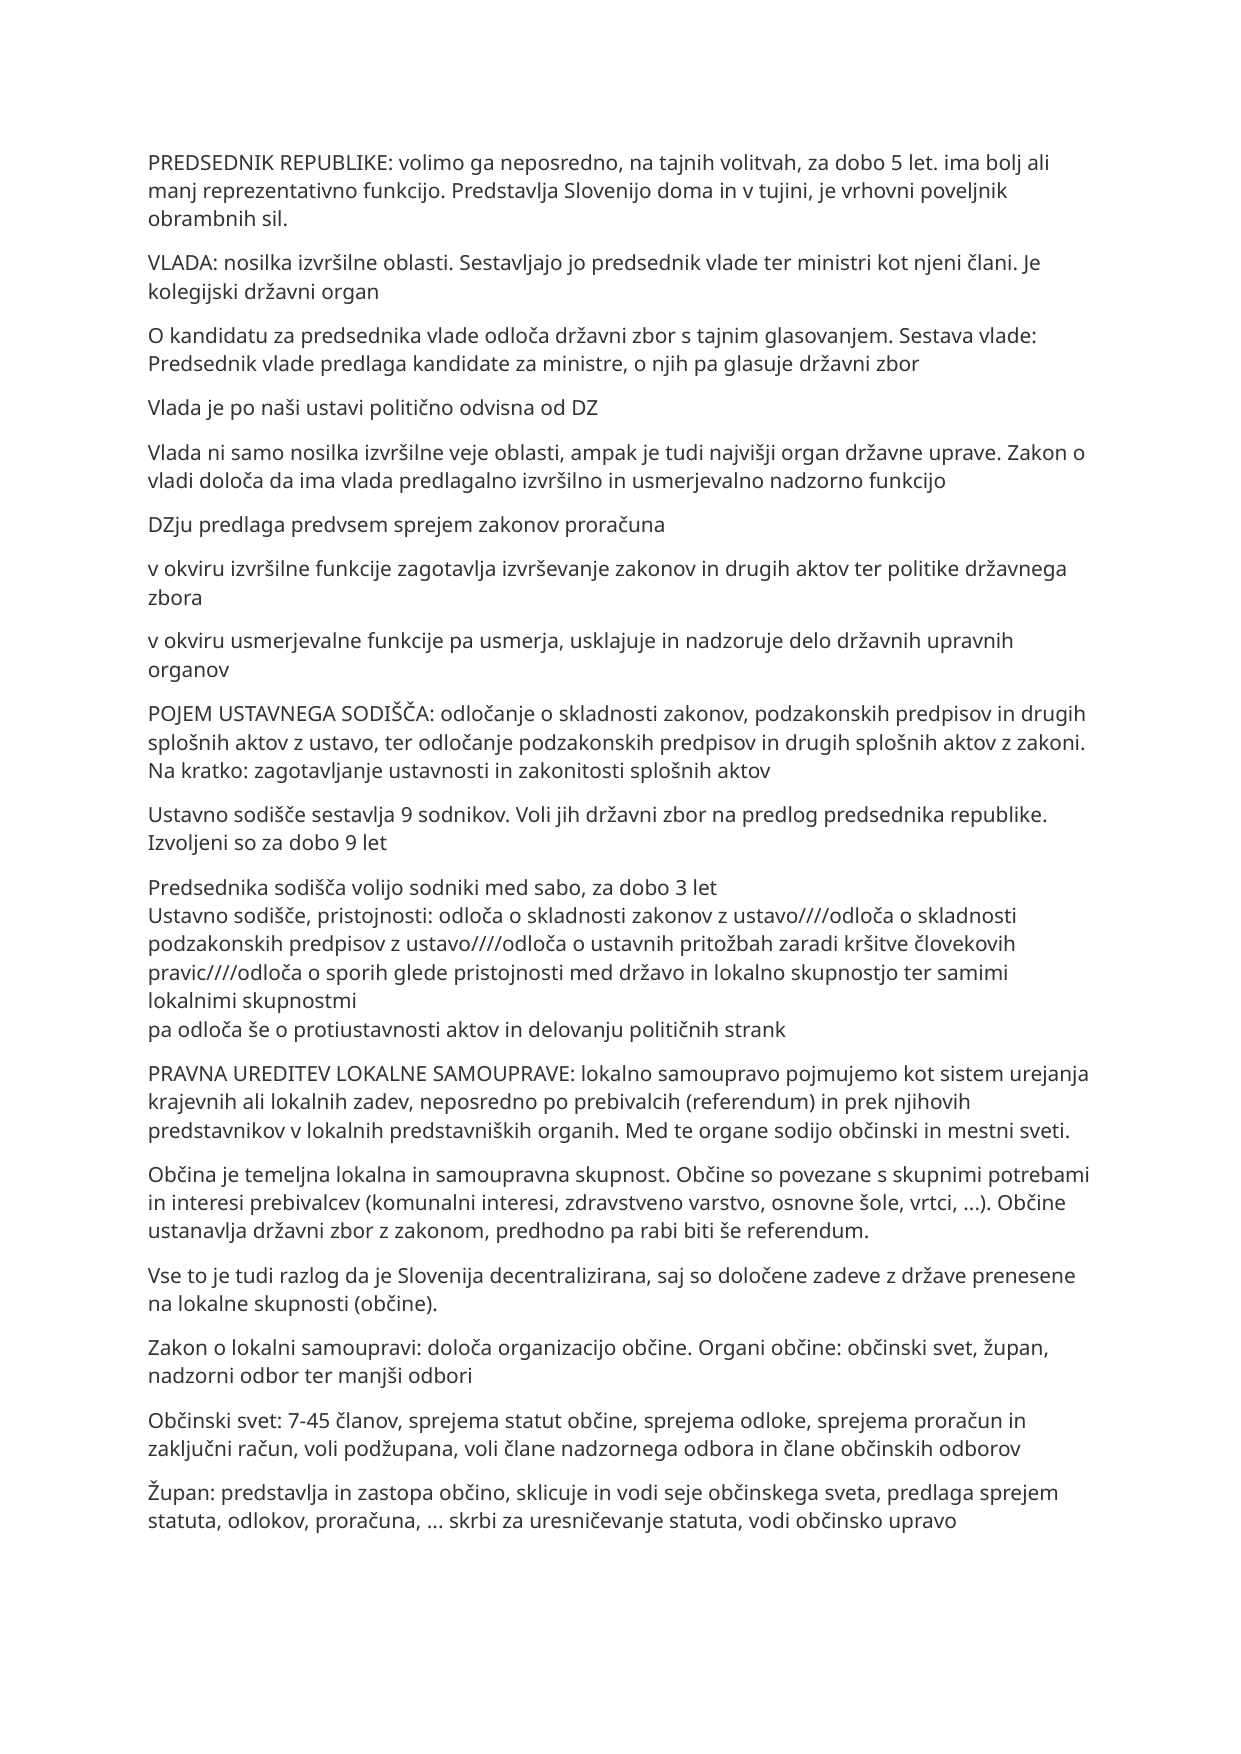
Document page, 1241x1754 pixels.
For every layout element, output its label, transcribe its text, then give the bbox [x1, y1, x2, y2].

text POJEM USTAVNEGA SODIŠČA: odločanje o skladnosti zakonov, podzakonskih predpisov in drugih splošnih aktov z ustavo, ter odločanje podzakonskih predpisov in drugih splošnih aktov z zakoni. Na kratko: zagotavljanje ustavnosti in zakonitosti splošnih aktov [148, 699, 1093, 784]
text Vse to je tudi razlog da je Slovenija decentralizirana, saj so določene zadeve z države prenesene na lokalne skupnosti (občine). [148, 1261, 1093, 1318]
text DZju predlaga predvsem sprejem zakonov proračuna [148, 510, 1093, 538]
text O kandidatu za predsednika vlade odloča državni zbor s tajnim glasovanjem. Sestava vlade: Predsednik vlade predlaga kandidate za ministre, o njih pa glasuje državni zbor [148, 321, 1093, 378]
text v okviru izvršilne funkcije zagotavlja izvrševanje zakonov in drugih aktov ter politike državnega zbora [148, 554, 1093, 611]
text Ustavno sodišče sestavlja 9 sodnikov. Voli jih državni zbor na predlog predsednika republike. Izvoljeni so za dobo 9 let [148, 800, 1093, 857]
text pa odloča še o protiustavnosti aktov in delovanju političnih strank [148, 1015, 1093, 1043]
text Ustavno sodišče, pristojnosti: odloča o skladnosti zakonov z ustavo////odloča o skladnosti podzakonskih predpisov z ustavo////odloča o ustavnih pritožbah zaradi kršitve človekovih pravic////odloča o sporih glede pristojnosti med državo in lokalno skupnostjo ter samimi lokalnimi skupnostmi [148, 901, 1093, 1015]
text Župan: predstavlja in zastopa občino, sklicuje in vodi seje občinskega sveta, predlaga sprejem statuta, odlokov, proračuna, ... skrbi za uresničevanje statuta, vodi občinsko upravo [148, 1478, 1093, 1535]
text Vlada ni samo nosilka izvršilne veje oblasti, ampak je tudi najvišji organ državne uprave. Zakon o vladi določa da ima vlada predlagalno izvršilno in usmerjevalno nadzorno funkcijo [148, 438, 1093, 494]
text PREDSEDNIK REPUBLIKE: volimo ga neposredno, na tajnih volitvah, za dobo 5 let. ima bolj ali manj reprezentativno funkcijo. Predstavlja Slovenijo doma in v tujini, je vrhovni poveljnik obrambnih sil. [148, 148, 1093, 233]
text Predsednika sodišča volijo sodniki med sabo, za dobo 3 let [148, 873, 1093, 901]
text Občina je temeljna lokalna in samoupravna skupnost. Občine so povezane s skupnimi potrebami in interesi prebivalcev (komunalni interesi, zdravstveno varstvo, osnovne šole, vrtci, ...). Občine ustanavlja državni zbor z zakonom, predhodno pa rabi biti še referendum. [148, 1160, 1093, 1245]
text Vlada je po naši ustavi politično odvisna od DZ [148, 393, 1093, 422]
text Občinski svet: 7-45 članov, sprejema statut občine, sprejema odloke, sprejema proračun in zaključni račun, voli podžupana, voli člane nadzornega odbora in člane občinskih odborov [148, 1406, 1093, 1463]
text PRAVNA UREDITEV LOKALNE SAMOUPRAVE: lokalno samoupravo pojmujemo kot sistem urejanja krajevnih ali lokalnih zadev, neposredno po prebivalcih (referendum) in prek njihovih predstavnikov v lokalnih predstavniških organih. Med te organe sodijo občinski in mestni sveti. [148, 1059, 1093, 1144]
text VLADA: nosilka izvršilne oblasti. Sestavljajo jo predsednik vlade ter ministri kot njeni člani. Je kolegijski državni organ [148, 248, 1093, 305]
text v okviru usmerjevalne funkcije pa usmerja, usklajuje in nadzoruje delo državnih upravnih organov [148, 627, 1093, 683]
text Zakon o lokalni samoupravi: določa organizacijo občine. Organi občine: občinski svet, župan, nadzorni odbor ter manjši odbori [148, 1333, 1093, 1390]
